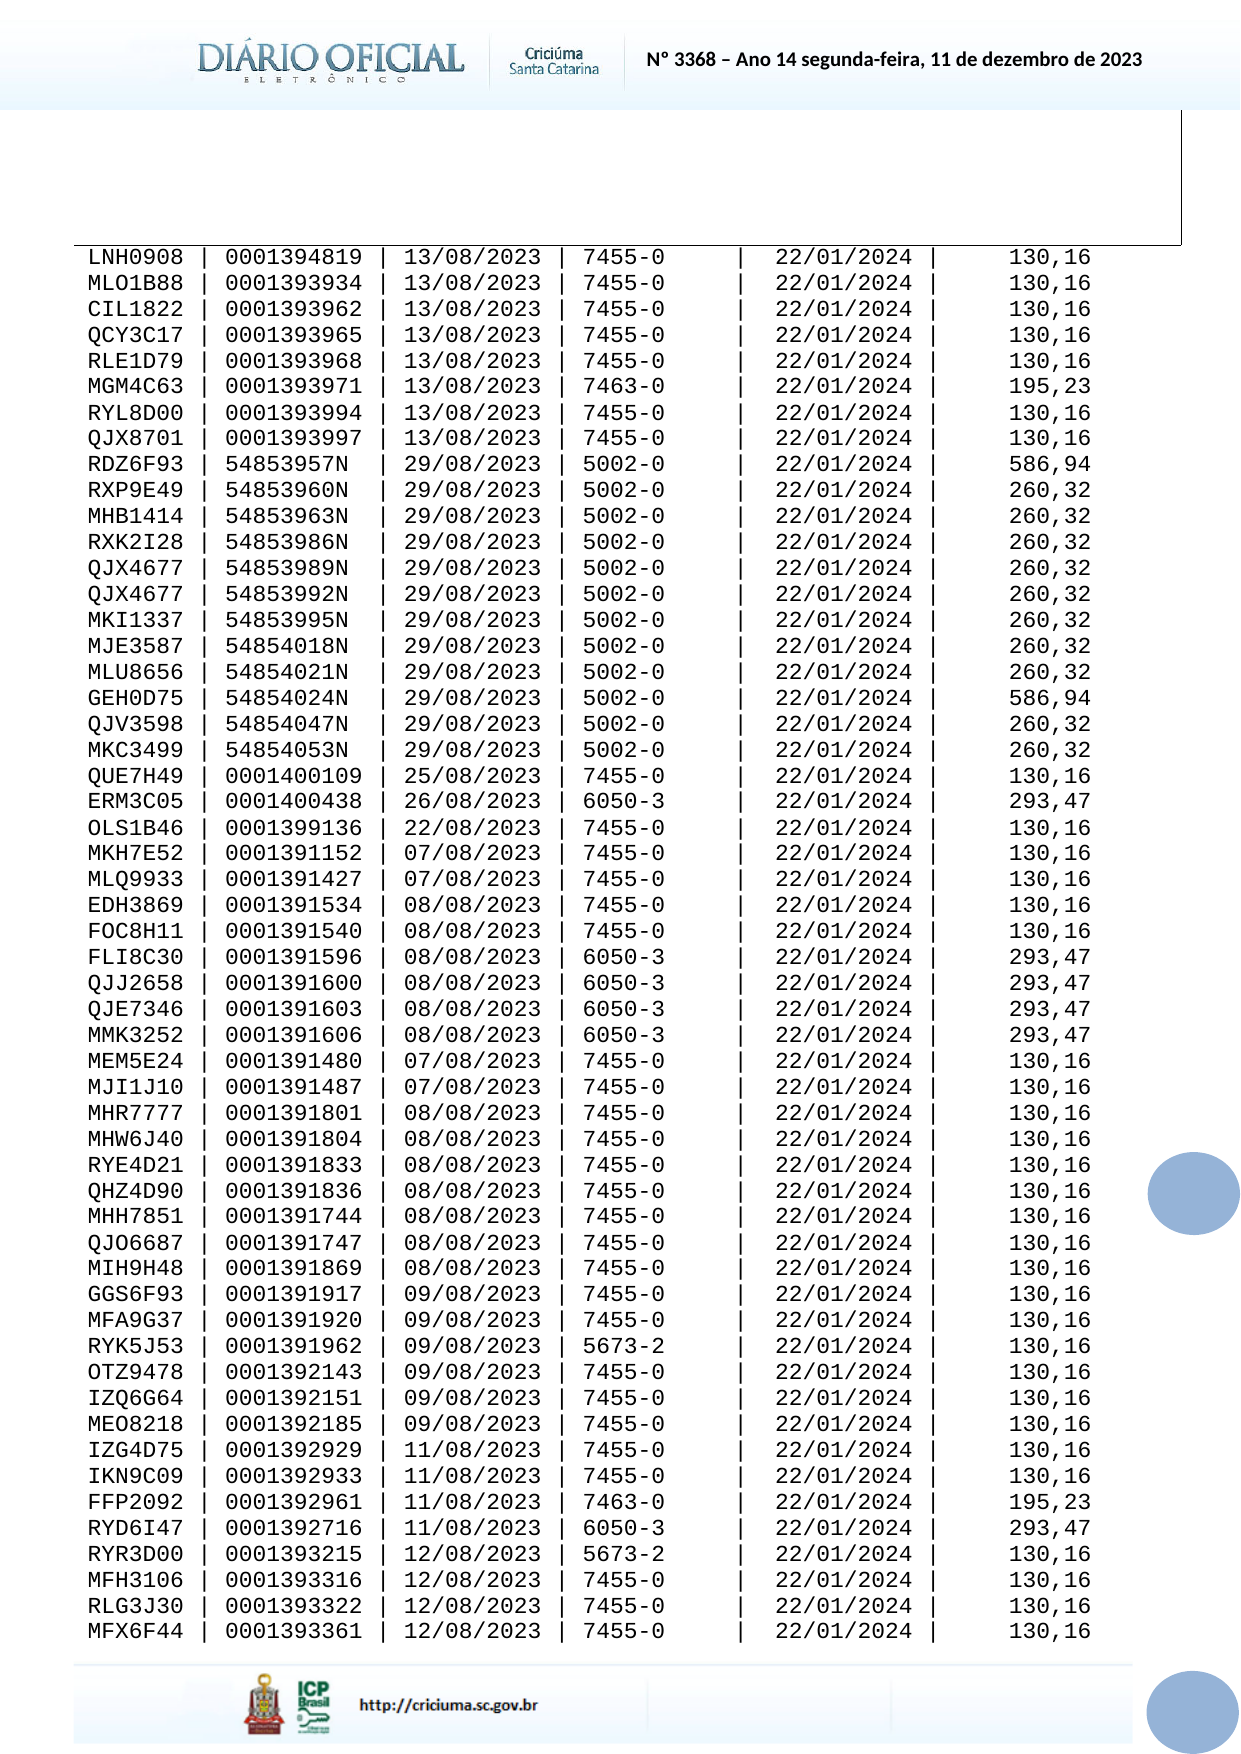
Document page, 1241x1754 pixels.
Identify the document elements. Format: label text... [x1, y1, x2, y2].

text MHH7851 | 0001391744 | 08/08/2023 | 7455-0 | 22/01/2024 | 130,16 [74, 1205, 1171, 1231]
text QUE7H49 | 0001400109 | 25/08/2023 | 7455-0 | 22/01/2024 | 130,16 [74, 764, 1181, 790]
text QJX4677 | 54853989N | 29/08/2023 | 5002-0 | 22/01/2024 | 260,32 [74, 556, 1181, 582]
text RXK2I28 | 54853986N | 29/08/2023 | 5002-0 | 22/01/2024 | 260,32 [74, 531, 1181, 556]
text CIL1822 | 0001393962 | 13/08/2023 | 7455-0 | 22/01/2024 | 130,16 [74, 297, 1181, 323]
text MFX6F44 | 0001393361 | 12/08/2023 | 7455-0 | 22/01/2024 | 130,16 [74, 1620, 1181, 1646]
text MKC3499 | 54854053N | 29/08/2023 | 5002-0 | 22/01/2024 | 260,32 [74, 738, 1181, 764]
text QJO6687 | 0001391747 | 08/08/2023 | 7455-0 | 22/01/2024 | 130,16 [74, 1231, 1181, 1257]
text RYL8D00 | 0001393994 | 13/08/2023 | 7455-0 | 22/01/2024 | 130,16 [74, 401, 1181, 427]
text MJE3587 | 54854018N | 29/08/2023 | 5002-0 | 22/01/2024 | 260,32 [74, 634, 1181, 660]
text QJX4677 | 54853992N | 29/08/2023 | 5002-0 | 22/01/2024 | 260,32 [74, 582, 1181, 608]
text IKN9C09 | 0001392933 | 11/08/2023 | 7455-0 | 22/01/2024 | 130,16 [74, 1464, 1181, 1490]
text MLQ9933 | 0001391427 | 07/08/2023 | 7455-0 | 22/01/2024 | 130,16 [74, 868, 1181, 894]
text FLI8C30 | 0001391596 | 08/08/2023 | 6050-3 | 22/01/2024 | 293,47 [74, 946, 1181, 971]
text OLS1B46 | 0001399136 | 22/08/2023 | 7455-0 | 22/01/2024 | 130,16 [74, 816, 1181, 842]
text MEM5E24 | 0001391480 | 07/08/2023 | 7455-0 | 22/01/2024 | 130,16 [74, 1049, 1181, 1075]
text QHZ4D90 | 0001391836 | 08/08/2023 | 7455-0 | 22/01/2024 | 130,16 [74, 1179, 1150, 1205]
text MJI1J10 | 0001391487 | 07/08/2023 | 7455-0 | 22/01/2024 | 130,16 [74, 1075, 1181, 1101]
text FOC8H11 | 0001391540 | 08/08/2023 | 7455-0 | 22/01/2024 | 130,16 [74, 919, 1181, 946]
text QCY3C17 | 0001393965 | 13/08/2023 | 7455-0 | 22/01/2024 | 130,16 [74, 323, 1181, 349]
text FFP2092 | 0001392961 | 11/08/2023 | 7463-0 | 22/01/2024 | 195,23 [74, 1490, 1181, 1516]
text LNH0908 | 0001394819 | 13/08/2023 | 7455-0 | 22/01/2024 | 130,16 [74, 245, 1181, 271]
text MLO1B88 | 0001393934 | 13/08/2023 | 7455-0 | 22/01/2024 | 130,16 [74, 271, 1181, 297]
text MHR7777 | 0001391801 | 08/08/2023 | 7455-0 | 22/01/2024 | 130,16 [74, 1101, 1181, 1127]
text MKH7E52 | 0001391152 | 07/08/2023 | 7455-0 | 22/01/2024 | 130,16 [74, 842, 1181, 868]
text IZG4D75 | 0001392929 | 11/08/2023 | 7455-0 | 22/01/2024 | 130,16 [74, 1438, 1181, 1464]
text RDZ6F93 | 54853957N | 29/08/2023 | 5002-0 | 22/01/2024 | 586,94 [74, 453, 1181, 479]
text RXP9E49 | 54853960N | 29/08/2023 | 5002-0 | 22/01/2024 | 260,32 [74, 479, 1181, 504]
text MEO8218 | 0001392185 | 09/08/2023 | 7455-0 | 22/01/2024 | 130,16 [74, 1412, 1181, 1438]
text RLG3J30 | 0001393322 | 12/08/2023 | 7455-0 | 22/01/2024 | 130,16 [74, 1594, 1181, 1620]
text MGM4C63 | 0001393971 | 13/08/2023 | 7463-0 | 22/01/2024 | 195,23 [74, 375, 1181, 401]
text OTZ9478 | 0001392143 | 09/08/2023 | 7455-0 | 22/01/2024 | 130,16 [74, 1361, 1181, 1386]
text ERM3C05 | 0001400438 | 26/08/2023 | 6050-3 | 22/01/2024 | 293,47 [74, 790, 1181, 816]
text GGS6F93 | 0001391917 | 09/08/2023 | 7455-0 | 22/01/2024 | 130,16 [74, 1283, 1181, 1309]
text GEH0D75 | 54854024N | 29/08/2023 | 5002-0 | 22/01/2024 | 586,94 [74, 686, 1181, 712]
text QJE7346 | 0001391603 | 08/08/2023 | 6050-3 | 22/01/2024 | 293,47 [74, 997, 1181, 1023]
text RYD6I47 | 0001392716 | 11/08/2023 | 6050-3 | 22/01/2024 | 293,47 [74, 1516, 1181, 1542]
text QJJ2658 | 0001391600 | 08/08/2023 | 6050-3 | 22/01/2024 | 293,47 [74, 971, 1181, 997]
text MIH9H48 | 0001391869 | 08/08/2023 | 7455-0 | 22/01/2024 | 130,16 [74, 1257, 1181, 1283]
text MLU8656 | 54854021N | 29/08/2023 | 5002-0 | 22/01/2024 | 260,32 [74, 660, 1181, 686]
text RYE4D21 | 0001391833 | 08/08/2023 | 7455-0 | 22/01/2024 | 130,16 [74, 1153, 1180, 1179]
text QJX8701 | 0001393997 | 13/08/2023 | 7455-0 | 22/01/2024 | 130,16 [74, 427, 1181, 453]
text MMK3252 | 0001391606 | 08/08/2023 | 6050-3 | 22/01/2024 | 293,47 [74, 1023, 1181, 1049]
text MHB1414 | 54853963N | 29/08/2023 | 5002-0 | 22/01/2024 | 260,32 [74, 504, 1181, 531]
text MFA9G37 | 0001391920 | 09/08/2023 | 7455-0 | 22/01/2024 | 130,16 [74, 1309, 1181, 1334]
text MFH3106 | 0001393316 | 12/08/2023 | 7455-0 | 22/01/2024 | 130,16 [74, 1568, 1181, 1594]
text MKI1337 | 54853995N | 29/08/2023 | 5002-0 | 22/01/2024 | 260,32 [74, 608, 1181, 634]
text RYR3D00 | 0001393215 | 12/08/2023 | 5673-2 | 22/01/2024 | 130,16 [74, 1542, 1181, 1568]
text RYK5J53 | 0001391962 | 09/08/2023 | 5673-2 | 22/01/2024 | 130,16 [74, 1334, 1181, 1361]
text EDH3869 | 0001391534 | 08/08/2023 | 7455-0 | 22/01/2024 | 130,16 [74, 894, 1181, 919]
text QJV3598 | 54854047N | 29/08/2023 | 5002-0 | 22/01/2024 | 260,32 [74, 712, 1181, 738]
text RLE1D79 | 0001393968 | 13/08/2023 | 7455-0 | 22/01/2024 | 130,16 [74, 349, 1181, 375]
text IZQ6G64 | 0001392151 | 09/08/2023 | 7455-0 | 22/01/2024 | 130,16 [74, 1386, 1181, 1412]
text MHW6J40 | 0001391804 | 08/08/2023 | 7455-0 | 22/01/2024 | 130,16 [74, 1127, 1181, 1153]
